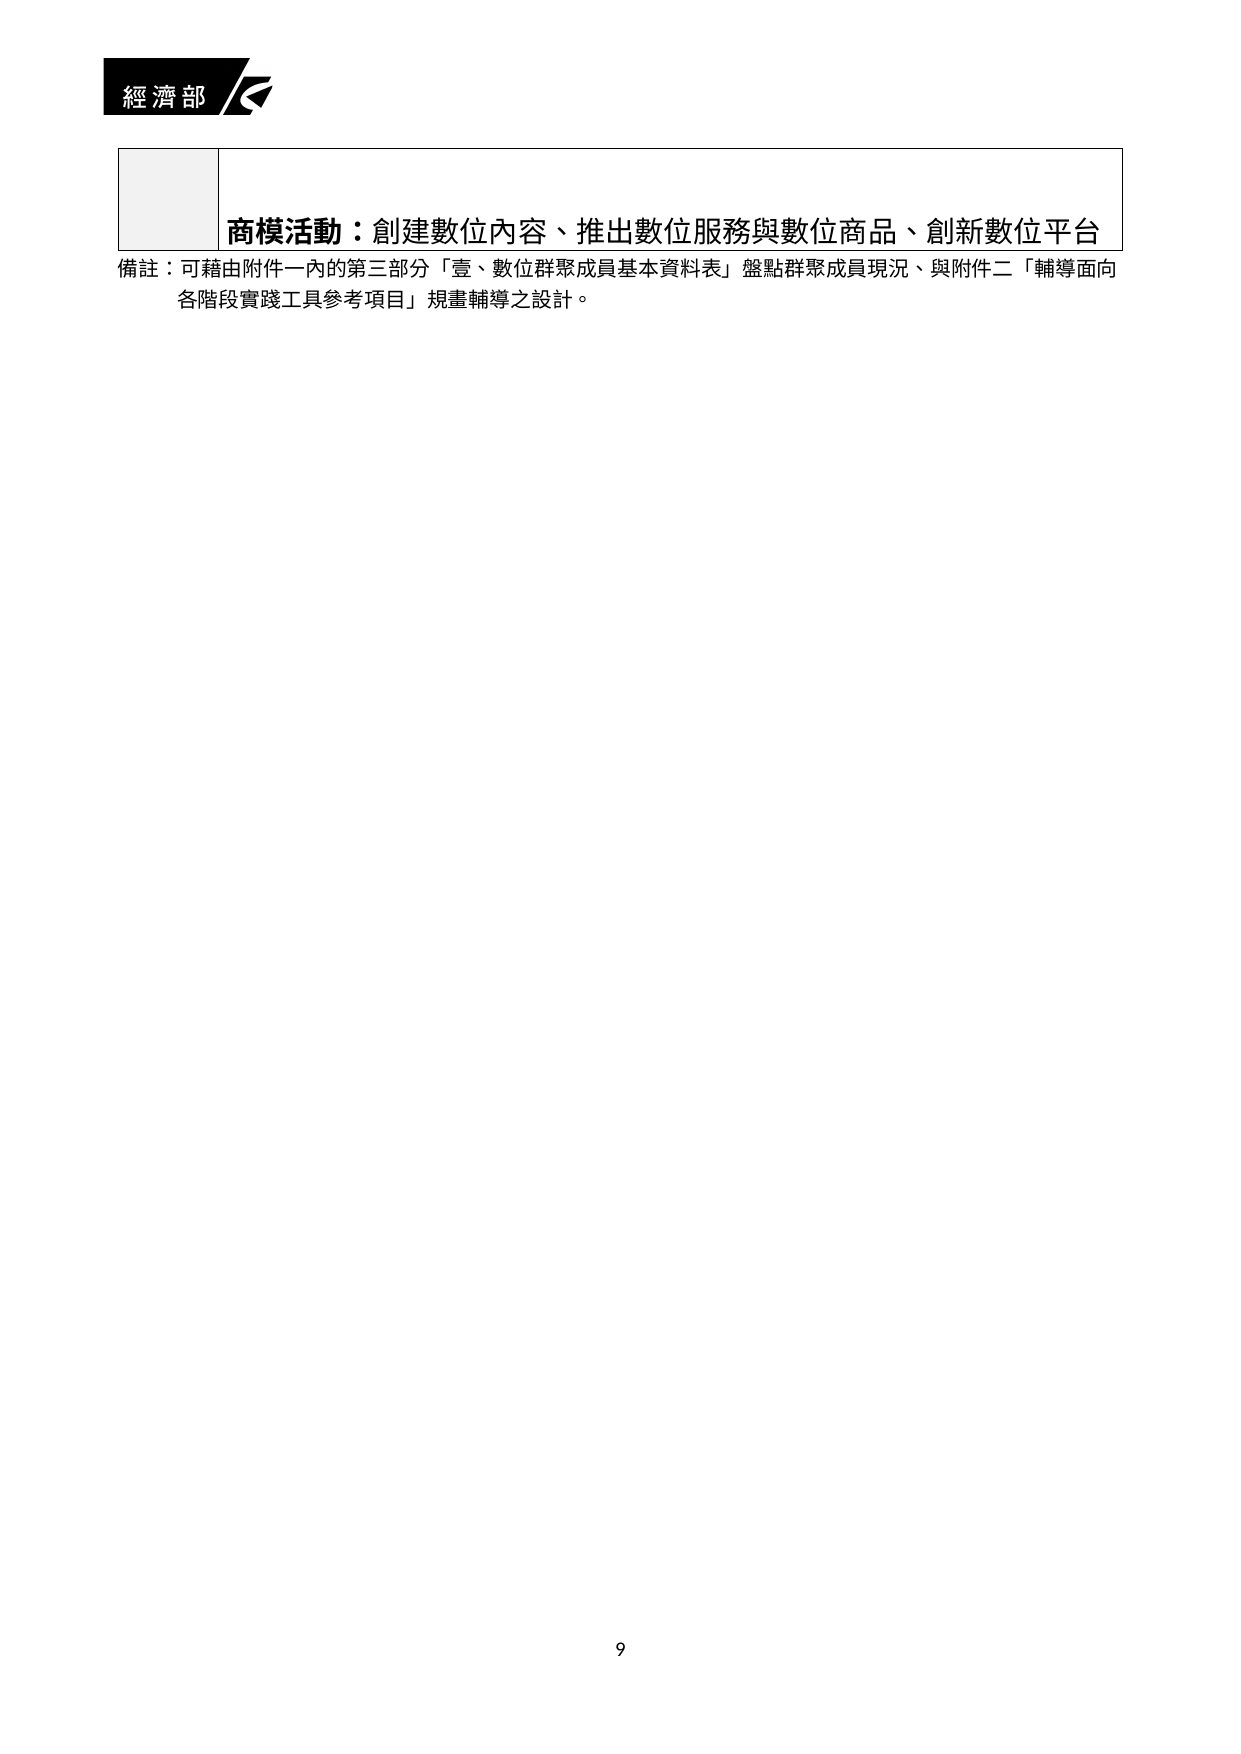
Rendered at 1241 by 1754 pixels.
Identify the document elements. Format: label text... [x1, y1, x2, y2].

table_cell 社群媒宣：廣泛運用社媒技術、擴大社群媒體粉絲觸及效益 線上電商：提升線上與電商交易量、推動實體結合數位通路、推動實體結合數位通路服務 數位行銷：廣泛運用社媒技術、擴大社群媒體行銷效果、運用數位技術與顧客溝通 商模活動：創建數位內容、推出數位服務與數位商品、創新數位平台與策展活動。 [219, 149, 1122, 250]
table_cell [119, 149, 218, 250]
text 備註：可藉由附件一內的第三部分「壹、數位群聚成員基本資料表」盤點群聚成員現況、與附件二「輔導面向各階段實踐工具參考項目」規畫輔導之設計。 [117, 251, 1122, 313]
